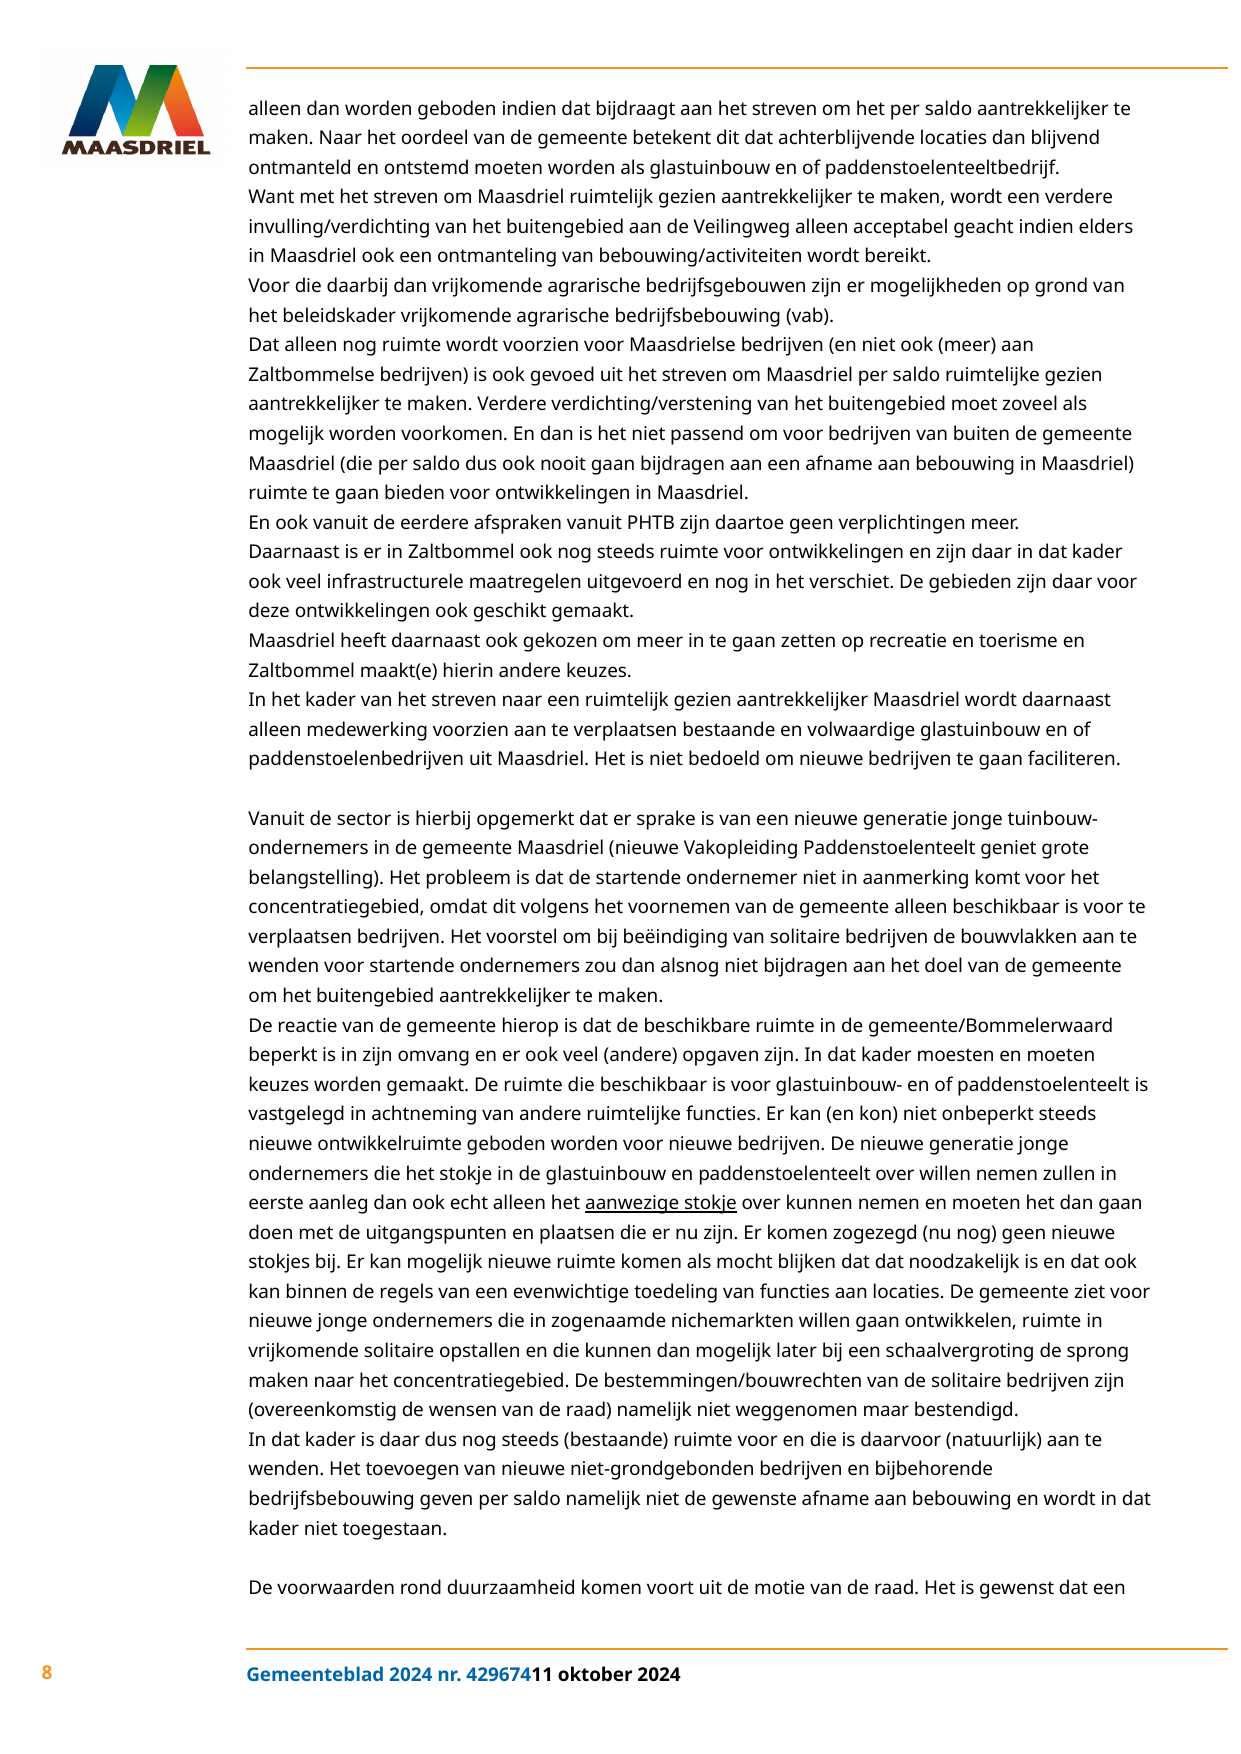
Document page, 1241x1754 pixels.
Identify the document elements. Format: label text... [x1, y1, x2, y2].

text Vanuit de sector is hierbij opgemerkt dat er sprake is van een nieuwe generatie jonge tuinbouw-ondernemers in de gemeente Maasdriel (nieuwe Vakopleiding Paddenstoelenteelt geniet grote belangstelling). Het probleem is dat de startende ondernemer niet in aanmerking komt voor het concentratiegebied, omdat dit volgens het voornemen van de gemeente alleen beschikbaar is voor te verplaatsen bedrijven. Het voorstel om bij beëindiging van solitaire bedrijven de bouwvlakken aan te wenden voor startende ondernemers zou dan alsnog niet bijdragen aan het doel van de gemeente om het buitengebied aantrekkelijker te maken. [248, 805, 1152, 1008]
text De voorwaarden rond duurzaamheid komen voort uit de motie van de raad. Het is gewenst dat een [248, 1574, 1152, 1600]
text Voor die daarbij dan vrijkomende agrarische bedrijfsgebouwen zijn er mogelijkheden op grond van het beleidskader vrijkomende agrarische bedrijfsbebouwing (vab). [248, 272, 1152, 328]
text De reactie van de gemeente hierop is dat de beschikbare ruimte in de gemeente/Bommelerwaard beperkt is in zijn omvang en er ook veel (andere) opgaven zijn. In dat kader moesten en moeten keuzes worden gemaakt. De ruimte die beschikbaar is voor glastuinbouw- en of paddenstoelenteelt is vastgelegd in achtneming van andere ruimtelijke functies. Er kan (en kon) niet onbeperkt steeds nieuwe ontwikkelruimte geboden worden voor nieuwe bedrijven. De nieuwe generatie jonge ondernemers die het stokje in de glastuinbouw en paddenstoelenteelt over willen nemen zullen in eerste aanleg dan ook echt alleen het aanwezige stokje over kunnen nemen en moeten het dan gaan doen met de uitgangspunten en plaatsen die er nu zijn. Er komen zogezegd (nu nog) geen nieuwe stokjes bij. Er kan mogelijk nieuwe ruimte komen als mocht blijken dat dat noodzakelijk is en dat ook kan binnen de regels van een evenwichtige toedeling van functies aan locaties. De gemeente ziet voor nieuwe jonge ondernemers die in zogenaamde nichemarkten willen gaan ontwikkelen, ruimte in vrijkomende solitaire opstallen en die kunnen dan mogelijk later bij een schaalvergroting de sprong maken naar het concentratiegebied. De bestemmingen/bouwrechten van de solitaire bedrijven zijn (overeenkomstig de wensen van de raad) namelijk niet weggenomen maar bestendigd. [248, 1012, 1152, 1422]
text alleen dan worden geboden indien dat bijdraagt aan het streven om het per saldo aantrekkelijker te maken. Naar het oordeel van de gemeente betekent dit dat achterblijvende locaties dan blijvend ontmanteld en ontstemd moeten worden als glastuinbouw en of paddenstoelenteeltbedrijf. [248, 95, 1152, 180]
text Want met het streven om Maasdriel ruimtelijk gezien aantrekkelijker te maken, wordt een verdere invulling/verdichting van het buitengebied aan de Veilingweg alleen acceptabel geacht indien elders in Maasdriel ook een ontmanteling van bebouwing/activiteiten wordt bereikt. [248, 183, 1152, 268]
text In het kader van het streven naar een ruimtelijk gezien aantrekkelijker Maasdriel wordt daarnaast alleen medewerking voorzien aan te verplaatsen bestaande en volwaardige glastuinbouw en of paddenstoelenbedrijven uit Maasdriel. Het is niet bedoeld om nieuwe bedrijven te gaan faciliteren. [248, 686, 1152, 771]
text Daarnaast is er in Zaltbommel ook nog steeds ruimte voor ontwikkelingen en zijn daar in dat kader ook veel infrastructurele maatregelen uitgevoerd en nog in het verschiet. De gebieden zijn daar voor deze ontwikkelingen ook geschikt gemaakt. [248, 538, 1152, 623]
picture [41, 47, 231, 172]
text En ook vanuit de eerdere afspraken vanuit PHTB zijn daartoe geen verplichtingen meer. [248, 509, 1152, 535]
text In dat kader is daar dus nog steeds (bestaande) ruimte voor en die is daarvoor (natuurlijk) aan te wenden. Het toevoegen van nieuwe niet-grondgebonden bedrijven en bijbehorende bedrijfsbebouwing geven per saldo namelijk niet de gewenste afname aan bebouwing en wordt in dat kader niet toegestaan. [248, 1426, 1152, 1541]
text Maasdriel heeft daarnaast ook gekozen om meer in te gaan zetten op recreatie en toerisme en Zaltbommel maakt(e) hierin andere keuzes. [248, 627, 1152, 683]
text Dat alleen nog ruimte wordt voorzien voor Maasdrielse bedrijven (en niet ook (meer) aan Zaltbommelse bedrijven) is ook gevoed uit het streven om Maasdriel per saldo ruimtelijke gezien aantrekkelijker te maken. Verdere verdichting/verstening van het buitengebied moet zoveel als mogelijk worden voorkomen. En dan is het niet passend om voor bedrijven van buiten de gemeente Maasdriel (die per saldo dus ook nooit gaan bijdragen aan een afname aan bebouwing in Maasdriel) ruimte te gaan bieden voor ontwikkelingen in Maasdriel. [248, 331, 1152, 505]
